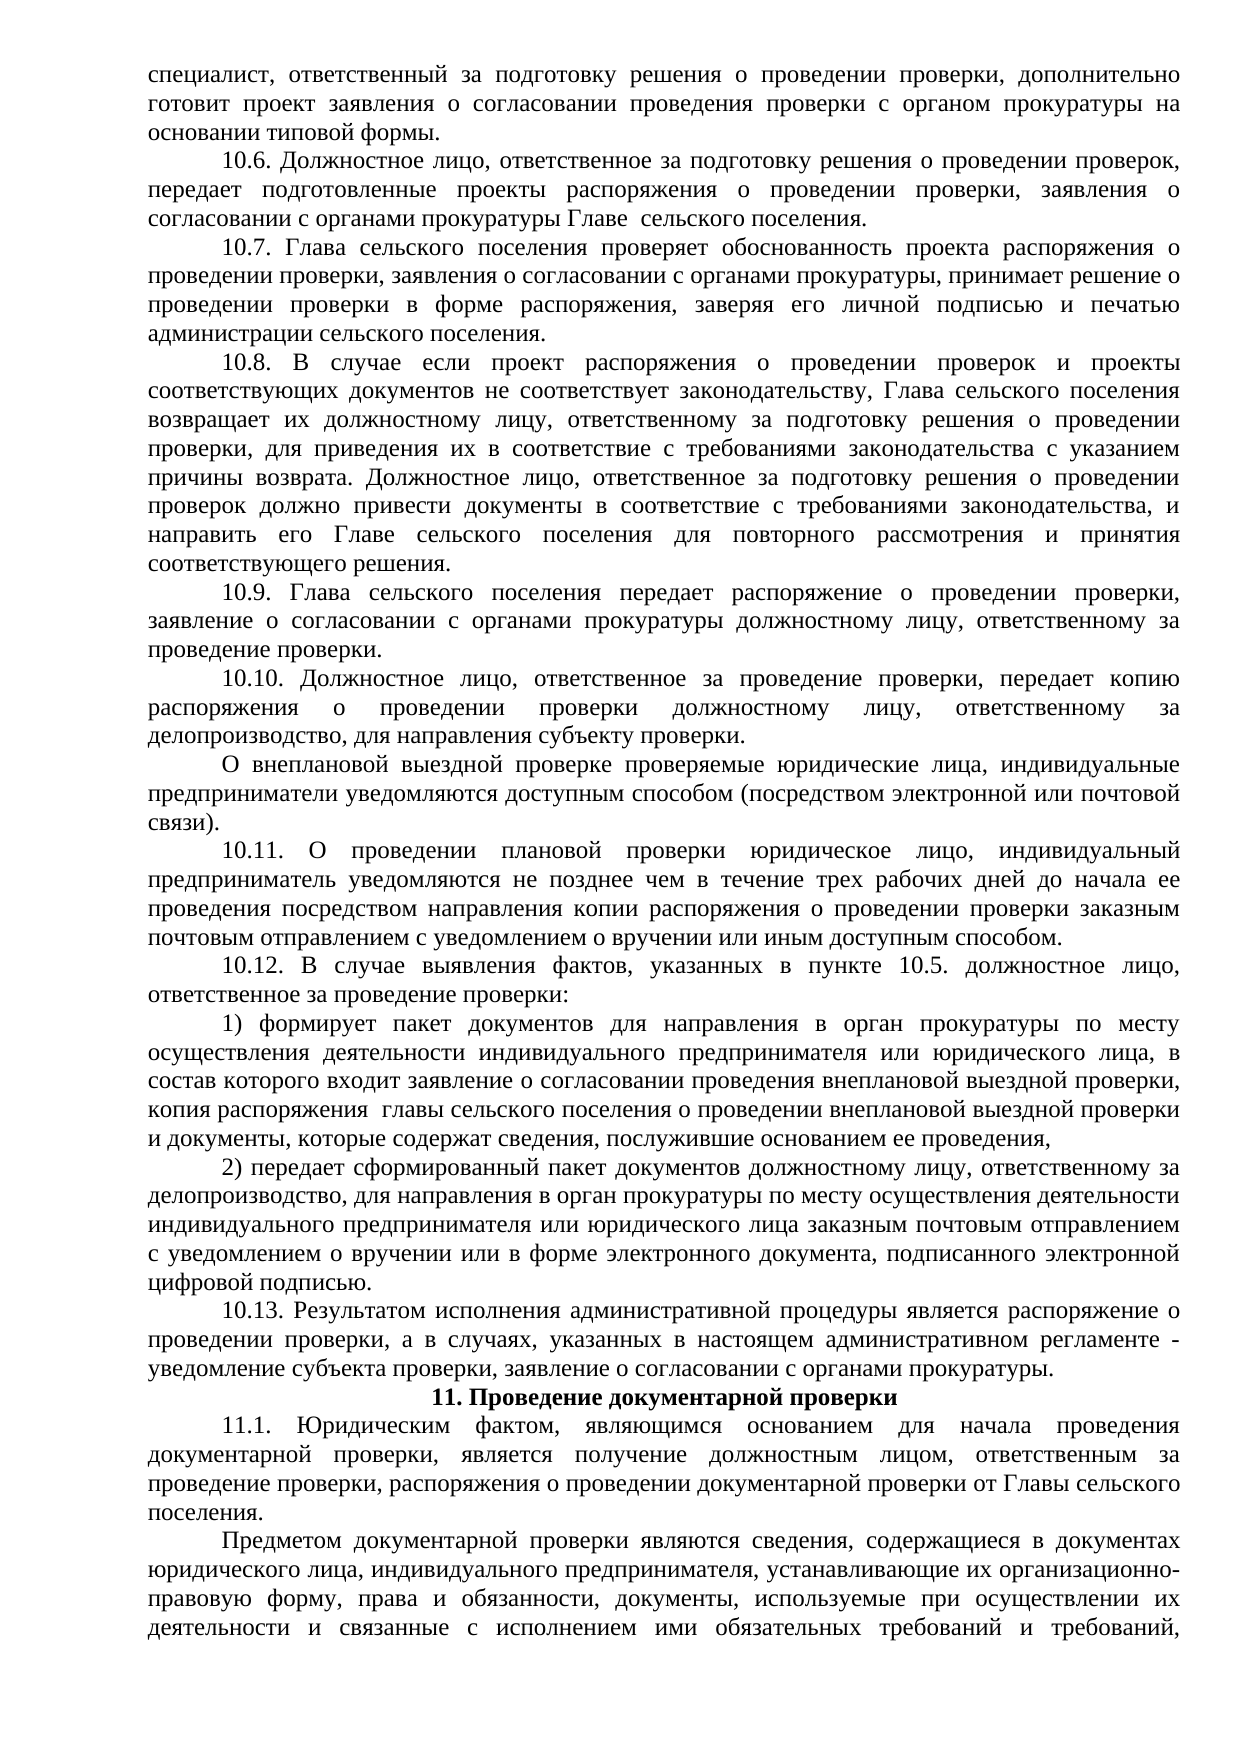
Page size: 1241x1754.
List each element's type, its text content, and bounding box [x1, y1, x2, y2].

text 10.13. Результатом исполнения административной процедуры является распоряжение о проведении проверки, а в случаях, указанных в настоящем административном регламенте - уведомление субъекта проверки, заявление о согласовании с органами прокуратуры. [148, 1295, 1181, 1382]
text 10.12. В случае выявления фактов, указанных в пункте 10.5. должностное лицо, ответственное за проведение проверки: [148, 950, 1181, 1008]
text О внеплановой выездной проверке проверяемые юридические лица, индивидуальные предприниматели уведомляются доступным способом (посредством электронной или почтовой связи). [148, 749, 1181, 835]
text 10.10. Должностное лицо, ответственное за проведение проверки, передает копию распоряжения о проведении проверки должностному лицу, ответственному за делопроизводство, для направления субъекту проверки. [148, 663, 1181, 749]
text 10.8. В случае если проект распоряжения о проведении проверок и проекты соответствующих документов не соответствует законодательству, Глава сельского поселения возвращает их должностному лицу, ответственному за подготовку решения о проведении проверки, для приведения их в соответствие с требованиями законодательства с указанием причины возврата. Должностное лицо, ответственное за подготовку решения о проведении проверок должно привести документы в соответствие с требованиями законодательства, и направить его Главе сельского поселения для повторного рассмотрения и принятия соответствующего решения. [148, 347, 1181, 577]
text 10.6. Должностное лицо, ответственное за подготовку решения о проведении проверок, передает подготовленные проекты распоряжения о проведении проверки, заявления о согласовании с органами прокуратуры Главе сельского поселения. [148, 145, 1181, 232]
text специалист, ответственный за подготовку решения о проведении проверки, дополнительно готовит проект заявления о согласовании проведения проверки с органом прокуратуры на основании типовой формы. [148, 59, 1181, 145]
text 10.9. Глава сельского поселения передает распоряжение о проведении проверки, заявление о согласовании с органами прокуратуры должностному лицу, ответственному за проведение проверки. [148, 577, 1181, 663]
text 10.7. Глава сельского поселения проверяет обоснованность проекта распоряжения о проведении проверки, заявления о согласовании с органами прокуратуры, принимает решение о проведении проверки в форме распоряжения, заверяя его личной подписью и печатью администрации сельского поселения. [148, 232, 1181, 347]
text 2) передает сформированный пакет документов должностному лицу, ответственному за делопроизводство, для направления в орган прокуратуры по месту осуществления деятельности индивидуального предпринимателя или юридического лица заказным почтовым отправлением с уведомлением о вручении или в форме электронного документа, подписанного электронной цифровой подписью. [148, 1152, 1181, 1295]
text 11.1. Юридическим фактом, являющимся основанием для начала проведения документарной проверки, является получение должностным лицом, ответственным за проведение проверки, распоряжения о проведении документарной проверки от Главы сельского поселения. [148, 1410, 1181, 1525]
text 11. Проведение документарной проверки [148, 1382, 1181, 1410]
text 10.11. О проведении плановой проверки юридическое лицо, индивидуальный предприниматель уведомляются не позднее чем в течение трех рабочих дней до начала ее проведения посредством направления копии распоряжения о проведении проверки заказным почтовым отправлением с уведомлением о вручении или иным доступным способом. [148, 835, 1181, 950]
text 1) формирует пакет документов для направления в орган прокуратуры по месту осуществления деятельности индивидуального предпринимателя или юридического лица, в состав которого входит заявление о согласовании проведения внеплановой выездной проверки, копия распоряжения главы сельского поселения о проведении внеплановой выездной проверки и документы, которые содержат сведения, послужившие основанием ее проведения, [148, 1008, 1181, 1152]
text Предметом документарной проверки являются сведения, содержащиеся в документах юридического лица, индивидуального предпринимателя, устанавливающие их организационно-правовую форму, права и обязанности, документы, используемые при осуществлении их деятельности и связанные с исполнением ими обязательных требований и требований, [148, 1525, 1181, 1640]
